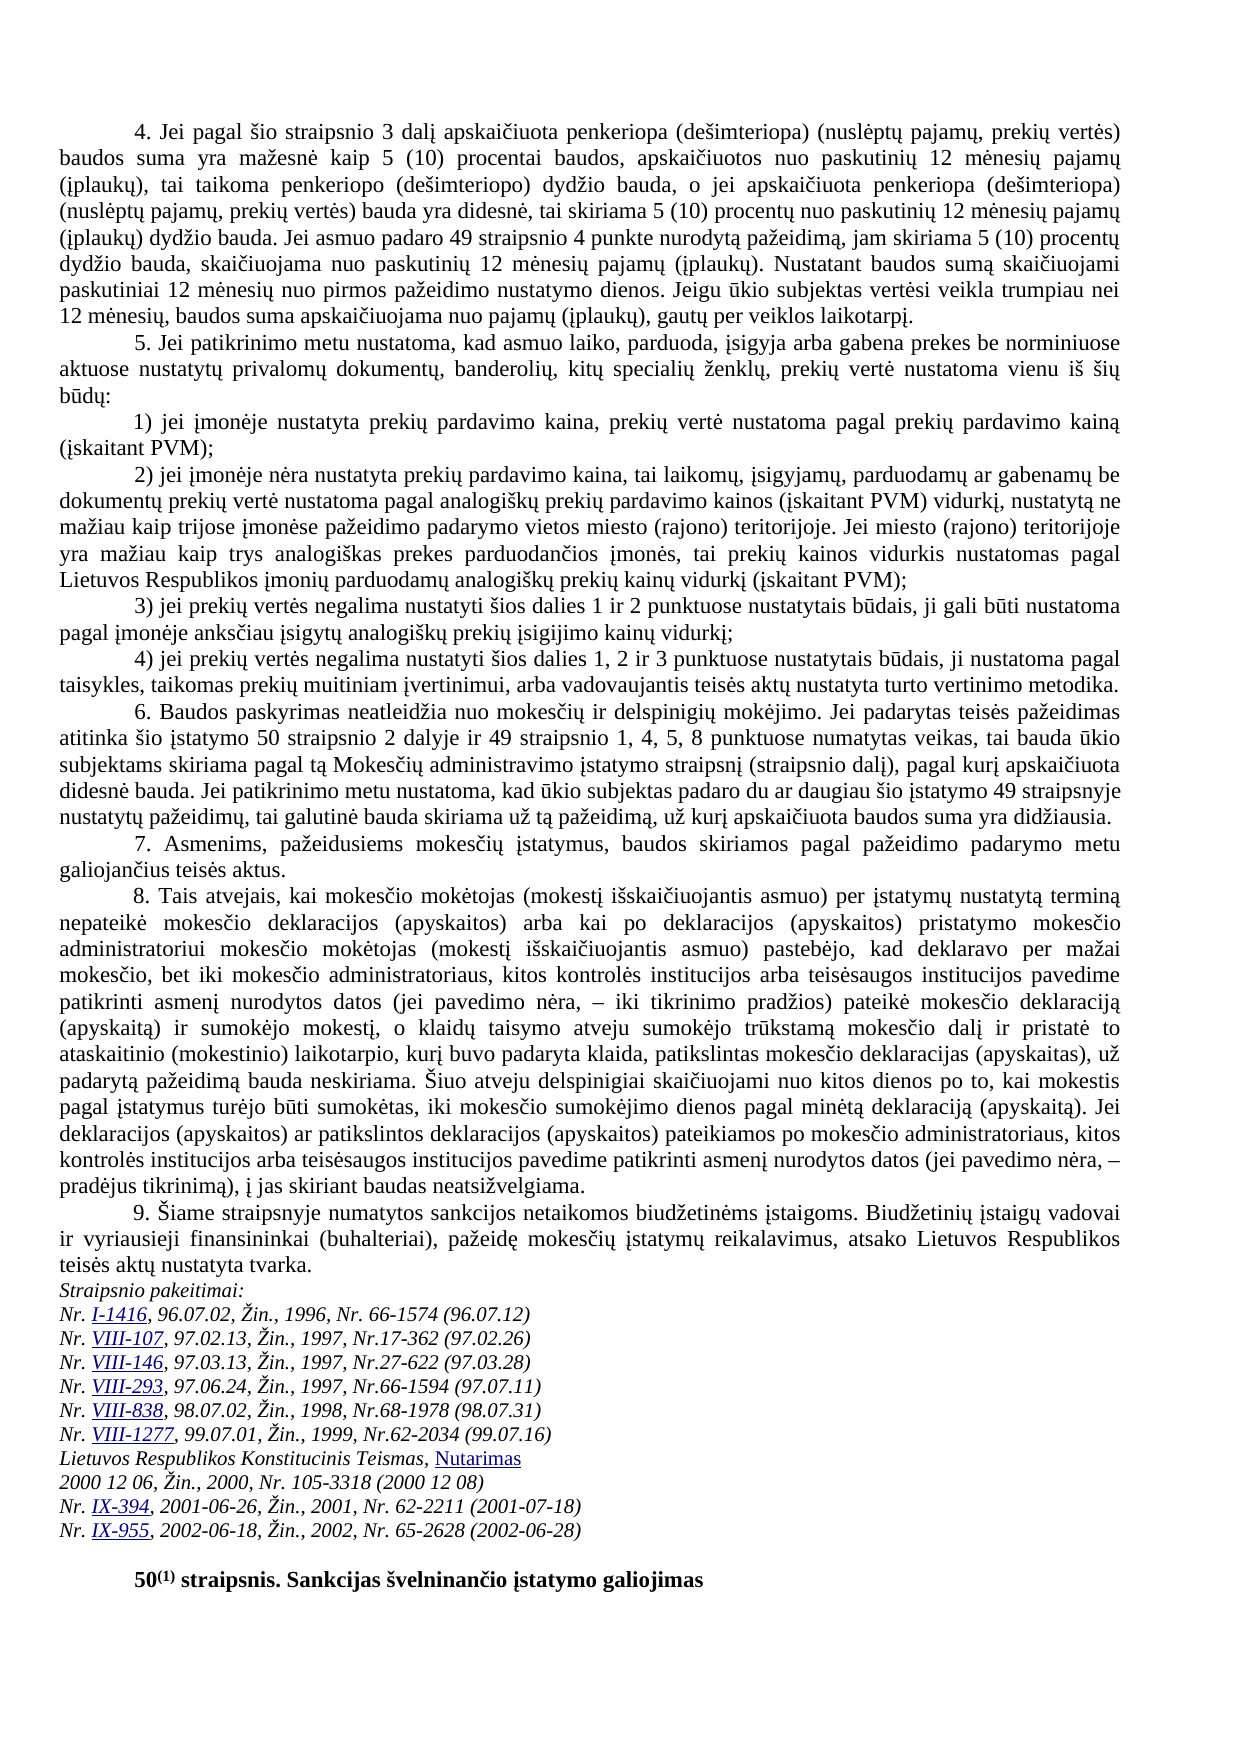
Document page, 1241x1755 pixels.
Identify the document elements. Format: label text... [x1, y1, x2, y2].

text Nr. I-1416, 96.07.02, Žin., 1996, Nr. 66-1574 (96.07.12) [59, 1302, 1122, 1326]
text Nr. VIII-146, 97.03.13, Žin., 1997, Nr.27-622 (97.03.28) [59, 1350, 1122, 1374]
text 7. Asmenims, pažeidusiems mokesčių įstatymus, baudos skiriamos pagal pažeidimo padarymo metu galiojančius teisės aktus. [59, 830, 1122, 882]
text 1) jei įmonėje nustatyta prekių pardavimo kaina, prekių vertė nustatoma pagal prekių pardavimo kainą (įskaitant PVM); [59, 408, 1122, 461]
text Nr. IX-955, 2002-06-18, Žin., 2002, Nr. 65-2628 (2002-06-28) [59, 1518, 1122, 1542]
text 2000 12 06, Žin., 2000, Nr. 105-3318 (2000 12 08) [59, 1470, 1122, 1494]
text Nr. VIII-838, 98.07.02, Žin., 1998, Nr.68-1978 (98.07.31) [59, 1398, 1122, 1422]
text Nr. IX-394, 2001-06-26, Žin., 2001, Nr. 62-2211 (2001-07-18) [59, 1494, 1122, 1518]
text Lietuvos Respublikos Konstitucinis Teismas, Nutarimas [59, 1446, 1122, 1470]
text 6. Baudos paskyrimas neatleidžia nuo mokesčių ir delspinigių mokėjimo. Jei padarytas teisės pažeidimas atitinka šio įstatymo 50 straipsnio 2 dalyje ir 49 straipsnio 1, 4, 5, 8 punktuose numatytas veikas, tai bauda ūkio subjektams skiriama pagal tą Mokesčių administravimo įstatymo straipsnį (straipsnio dalį), pagal kurį apskaičiuota didesnė bauda. Jei patikrinimo metu nustatoma, kad ūkio subjektas padaro du ar daugiau šio įstatymo 49 straipsnyje nustatytų pažeidimų, tai galutinė bauda skiriama už tą pažeidimą, už kurį apskaičiuota baudos suma yra didžiausia. [59, 698, 1122, 830]
text 3) jei prekių vertės negalima nustatyti šios dalies 1 ir 2 punktuose nustatytais būdais, ji gali būti nustatoma pagal įmonėje anksčiau įsigytų analogiškų prekių įsigijimo kainų vidurkį; [59, 592, 1122, 645]
text 9. Šiame straipsnyje numatytos sankcijos netaikomos biudžetinėms įstaigoms. Biudžetinių įstaigų vadovai ir vyriausieji finansininkai (buhalteriai), pažeidę mokesčių įstatymų reikalavimus, atsako Lietuvos Respublikos teisės aktų nustatyta tvarka. [59, 1199, 1122, 1278]
text 4. Jei pagal šio straipsnio 3 dalį apskaičiuota penkeriopa (dešimteriopa) (nuslėptų pajamų, prekių vertės) baudos suma yra mažesnė kaip 5 (10) procentai baudos, apskaičiuotos nuo paskutinių 12 mėnesių pajamų (įplaukų), tai taikoma penkeriopo (dešimteriopo) dydžio bauda, o jei apskaičiuota penkeriopa (dešimteriopa) (nuslėptų pajamų, prekių vertės) bauda yra didesnė, tai skiriama 5 (10) procentų nuo paskutinių 12 mėnesių pajamų (įplaukų) dydžio bauda. Jei asmuo padaro 49 straipsnio 4 punkte nurodytą pažeidimą, jam skiriama 5 (10) procentų dydžio bauda, skaičiuojama nuo paskutinių 12 mėnesių pajamų (įplaukų). Nustatant baudos sumą skaičiuojami paskutiniai 12 mėnesių nuo pirmos pažeidimo nustatymo dienos. Jeigu ūkio subjektas vertėsi veikla trumpiau nei 12 mėnesių, baudos suma apskaičiuojama nuo pajamų (įplaukų), gautų per veiklos laikotarpį. [59, 118, 1122, 329]
text 8. Tais atvejais, kai mokesčio mokėtojas (mokestį išskaičiuojantis asmuo) per įstatymų nustatytą terminą nepateikė mokesčio deklaracijos (apyskaitos) arba kai po deklaracijos (apyskaitos) pristatymo mokesčio administratoriui mokesčio mokėtojas (mokestį išskaičiuojantis asmuo) pastebėjo, kad deklaravo per mažai mokesčio, bet iki mokesčio administratoriaus, kitos kontrolės institucijos arba teisėsaugos institucijos pavedime patikrinti asmenį nurodytos datos (jei pavedimo nėra, – iki tikrinimo pradžios) pateikė mokesčio deklaraciją (apyskaitą) ir sumokėjo mokestį, o klaidų taisymo atveju sumokėjo trūkstamą mokesčio dalį ir pristatė to ataskaitinio (mokestinio) laikotarpio, kurį buvo padaryta klaida, patikslintas mokesčio deklaracijas (apyskaitas), už padarytą pažeidimą bauda neskiriama. Šiuo atveju delspinigiai skaičiuojami nuo kitos dienos po to, kai mokestis pagal įstatymus turėjo būti sumokėtas, iki mokesčio sumokėjimo dienos pagal minėtą deklaraciją (apyskaitą). Jei deklaracijos (apyskaitos) ar patikslintos deklaracijos (apyskaitos) pateikiamos po mokesčio administratoriaus, kitos kontrolės institucijos arba teisėsaugos institucijos pavedime patikrinti asmenį nurodytos datos (jei pavedimo nėra, – pradėjus tikrinimą), į jas skiriant baudas neatsižvelgiama. [59, 882, 1122, 1199]
text Nr. VIII-1277, 99.07.01, Žin., 1999, Nr.62-2034 (99.07.16) [59, 1422, 1122, 1446]
text 2) jei įmonėje nėra nustatyta prekių pardavimo kaina, tai laikomų, įsigyjamų, parduodamų ar gabenamų be dokumentų prekių vertė nustatoma pagal analogiškų prekių pardavimo kainos (įskaitant PVM) vidurkį, nustatytą ne mažiau kaip trijose įmonėse pažeidimo padarymo vietos miesto (rajono) teritorijoje. Jei miesto (rajono) teritorijoje yra mažiau kaip trys analogiškas prekes parduodančios įmonės, tai prekių kainos vidurkis nustatomas pagal Lietuvos Respublikos įmonių parduodamų analogiškų prekių kainų vidurkį (įskaitant PVM); [59, 461, 1122, 592]
text 5. Jei patikrinimo metu nustatoma, kad asmuo laiko, parduoda, įsigyja arba gabena prekes be norminiuose aktuose nustatytų privalomų dokumentų, banderolių, kitų specialių ženklų, prekių vertė nustatoma vienu iš šių būdų: [59, 329, 1122, 408]
text 4) jei prekių vertės negalima nustatyti šios dalies 1, 2 ir 3 punktuose nustatytais būdais, ji nustatoma pagal taisykles, taikomas prekių muitiniam įvertinimui, arba vadovaujantis teisės aktų nustatyta turto vertinimo metodika. [59, 645, 1122, 698]
text Nr. VIII-293, 97.06.24, Žin., 1997, Nr.66-1594 (97.07.11) [59, 1374, 1122, 1398]
text Nr. VIII-107, 97.02.13, Žin., 1997, Nr.17-362 (97.02.26) [59, 1326, 1122, 1350]
text 50(1) straipsnis. Sankcijas švelninančio įstatymo galiojimas [59, 1566, 1122, 1593]
text Straipsnio pakeitimai: [59, 1278, 1122, 1302]
